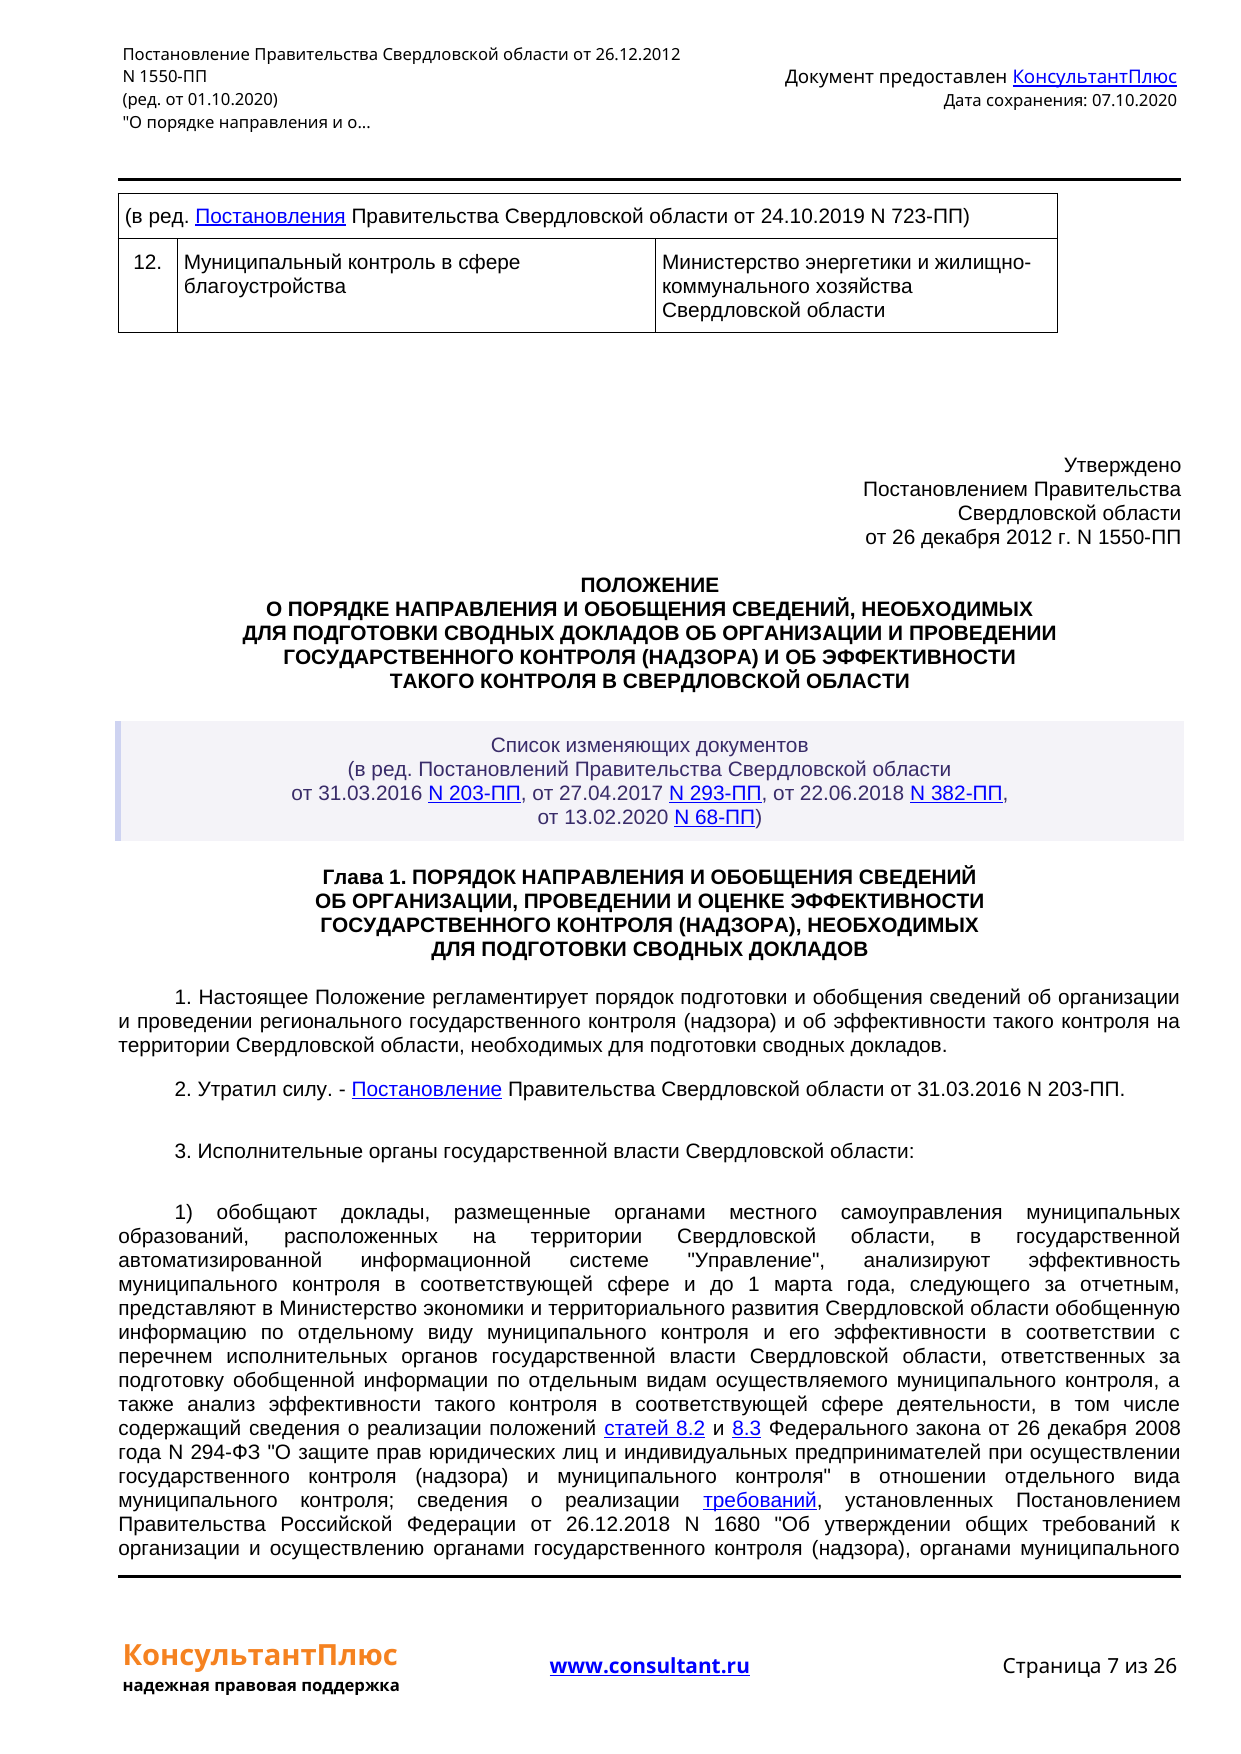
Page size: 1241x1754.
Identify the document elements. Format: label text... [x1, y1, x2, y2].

title ГОСУДАРСТВЕННОГО КОНТРОЛЯ (НАДЗОРА) И ОБ ЭФФЕКТИВНОСТИ [118, 645, 1181, 669]
title ТАКОГО КОНТРОЛЯ В СВЕРДЛОВСКОЙ ОБЛАСТИ [118, 669, 1181, 693]
text Утверждено [118, 453, 1181, 477]
title ОБ ОРГАНИЗАЦИИ, ПРОВЕДЕНИИ И ОЦЕНКЕ ЭФФЕКТИВНОСТИ [118, 889, 1181, 913]
text 3. Исполнительные органы государственной власти Свердловской области: [118, 1139, 1181, 1163]
text Постановлением Правительства [118, 477, 1181, 501]
title ДЛЯ ПОДГОТОВКИ СВОДНЫХ ДОКЛАДОВ ОБ ОРГАНИЗАЦИИ И ПРОВЕДЕНИИ [118, 621, 1181, 645]
table_cell (в ред. Постановления Правительства Свердловской области от 24.10.2019 N 723-ПП) [119, 194, 1057, 238]
text от 26 декабря 2012 г. N 1550-ПП [118, 525, 1181, 549]
title ДЛЯ ПОДГОТОВКИ СВОДНЫХ ДОКЛАДОВ [118, 937, 1181, 961]
text 1) обобщают доклады, размещенные органами местного самоуправления муниципальных образований, расположенных на территории Свердловской области, в государственной автоматизированной информационной системе "Управление", анализируют эффективность муниципального контроля в соответствующей сфере и до 1 марта года, следующего за отчетным, представляют в Министерство экономики и территориального развития Свердловской области обобщенную информацию по отдельному виду муниципального контроля и его эффективности в соответствии с перечнем исполнительных органов государственной власти Свердловской области, ответственных за подготовку обобщенной информации по отдельным видам осуществляемого муниципального контроля, а также анализ эффективности такого контроля в соответствующей сфере деятельности, в том числе содержащий сведения о реализации положений статей 8.2 и 8.3 Федерального закона от 26 декабря 2008 года N 294-ФЗ "О защите прав юридических лиц и индивидуальных предпринимателей при осуществлении государственного контроля (надзора) и муниципального контроля" в отношении отдельного вида муниципального контроля; сведения о реализации требований, установленных Постановлением Правительства Российской Федерации от 26.12.2018 N 1680 "Об утверждении общих требований к организации и осуществлению органами государственного контроля (надзора), органами муниципального [118, 1200, 1181, 1559]
title Глава 1. ПОРЯДОК НАПРАВЛЕНИЯ И ОБОБЩЕНИЯ СВЕДЕНИЙ [118, 865, 1181, 889]
table_cell 12. [119, 239, 177, 332]
title О ПОРЯДКЕ НАПРАВЛЕНИЯ И ОБОБЩЕНИЯ СВЕДЕНИЙ, НЕОБХОДИМЫХ [118, 597, 1181, 621]
title ГОСУДАРСТВЕННОГО КОНТРОЛЯ (НАДЗОРА), НЕОБХОДИМЫХ [118, 913, 1181, 937]
table_cell Министерство энергетики и жилищно-коммунального хозяйства Свердловской области [656, 239, 1057, 332]
table_cell Муниципальный контроль в сфере благоустройства [178, 239, 655, 332]
text Свердловской области [118, 501, 1181, 525]
text 2. Утратил силу. - Постановление Правительства Свердловской области от 31.03.2016 N 203-ПП. [118, 1077, 1181, 1101]
title ПОЛОЖЕНИЕ [118, 573, 1181, 597]
table_header Список изменяющих документов (в ред. Постановлений Правительства Свердловской области от 31.03.2016 N 203-ПП, от 27.04.2017 N 293-ПП, от 22.06.2018 N 382-ПП, от 13.02.2020 N 68-ПП) [121, 721, 1178, 841]
text 1. Настоящее Положение регламентирует порядок подготовки и обобщения сведений об организации и проведении регионального государственного контроля (надзора) и об эффективности такого контроля на территории Свердловской области, необходимых для подготовки сводных докладов. [118, 984, 1181, 1056]
